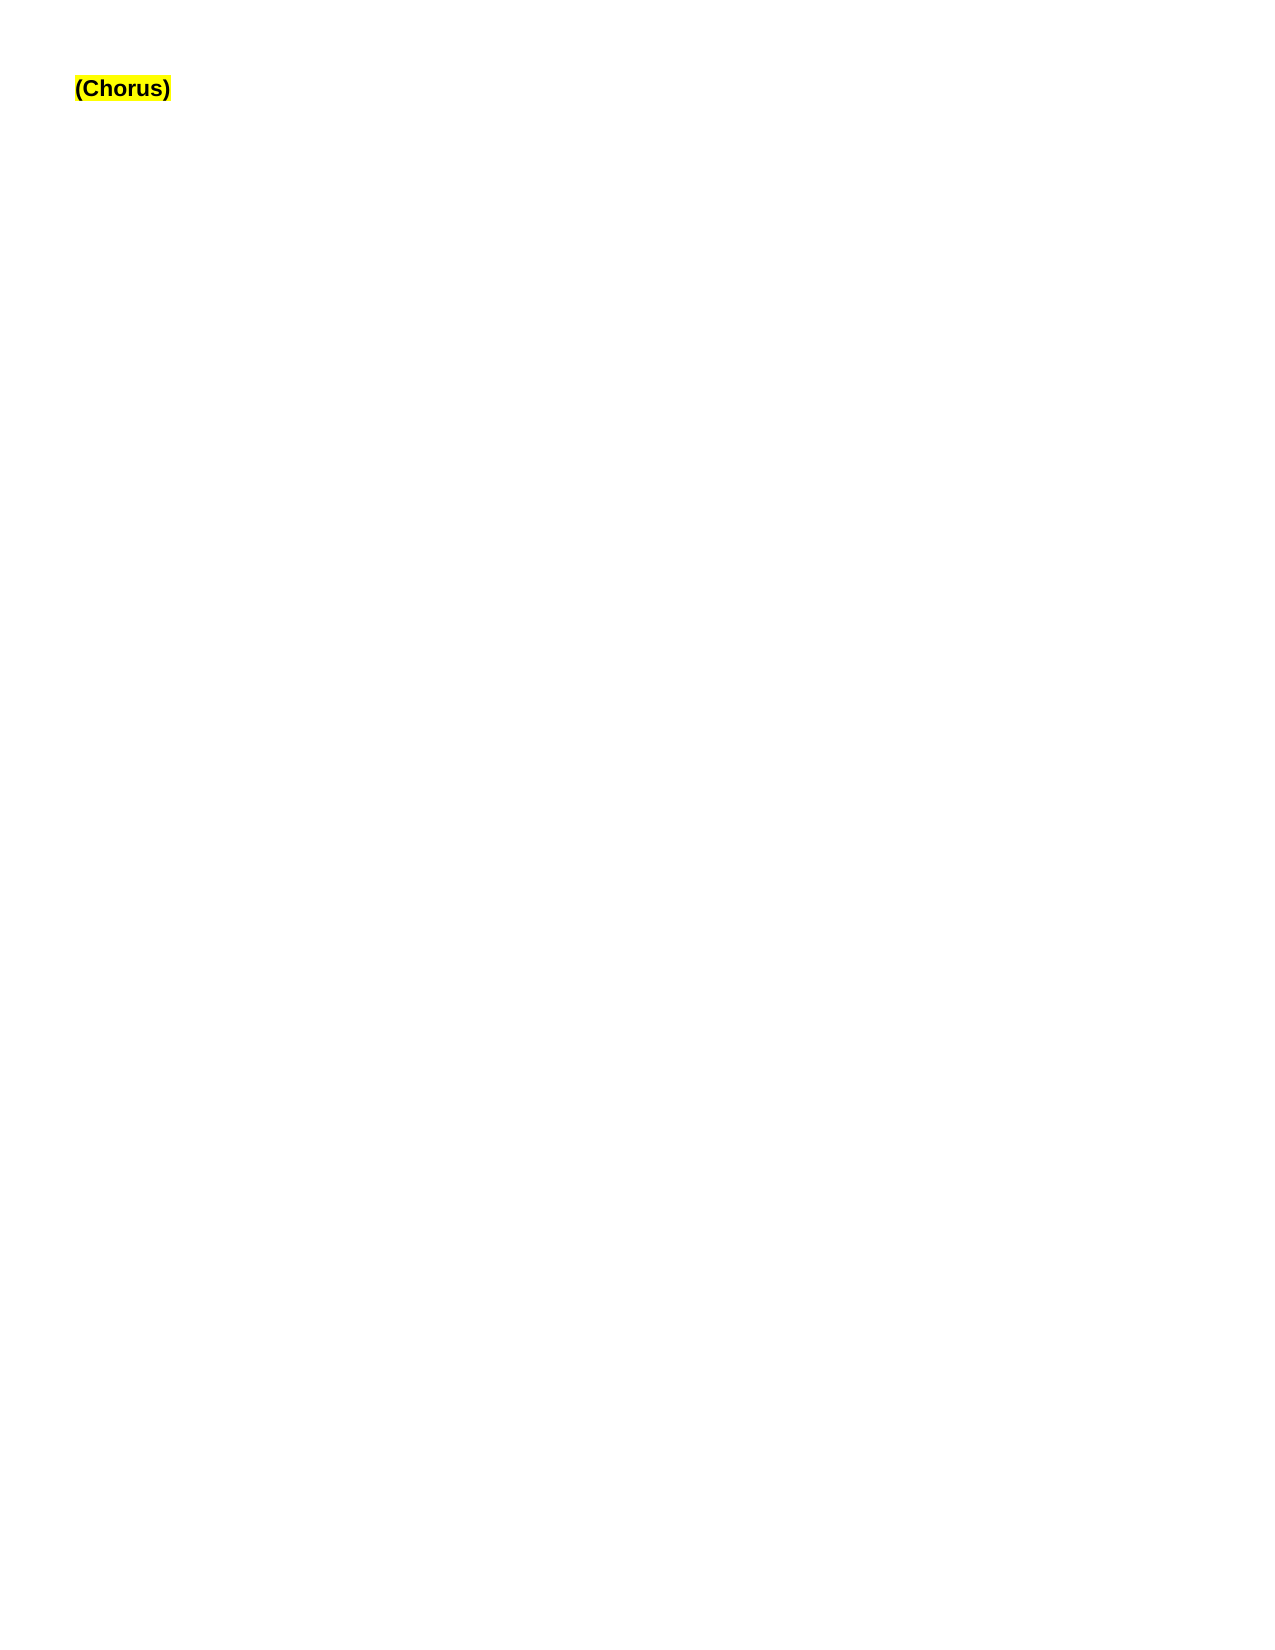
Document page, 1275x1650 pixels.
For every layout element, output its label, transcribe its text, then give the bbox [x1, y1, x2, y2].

text (Chorus) [75, 75, 1200, 101]
